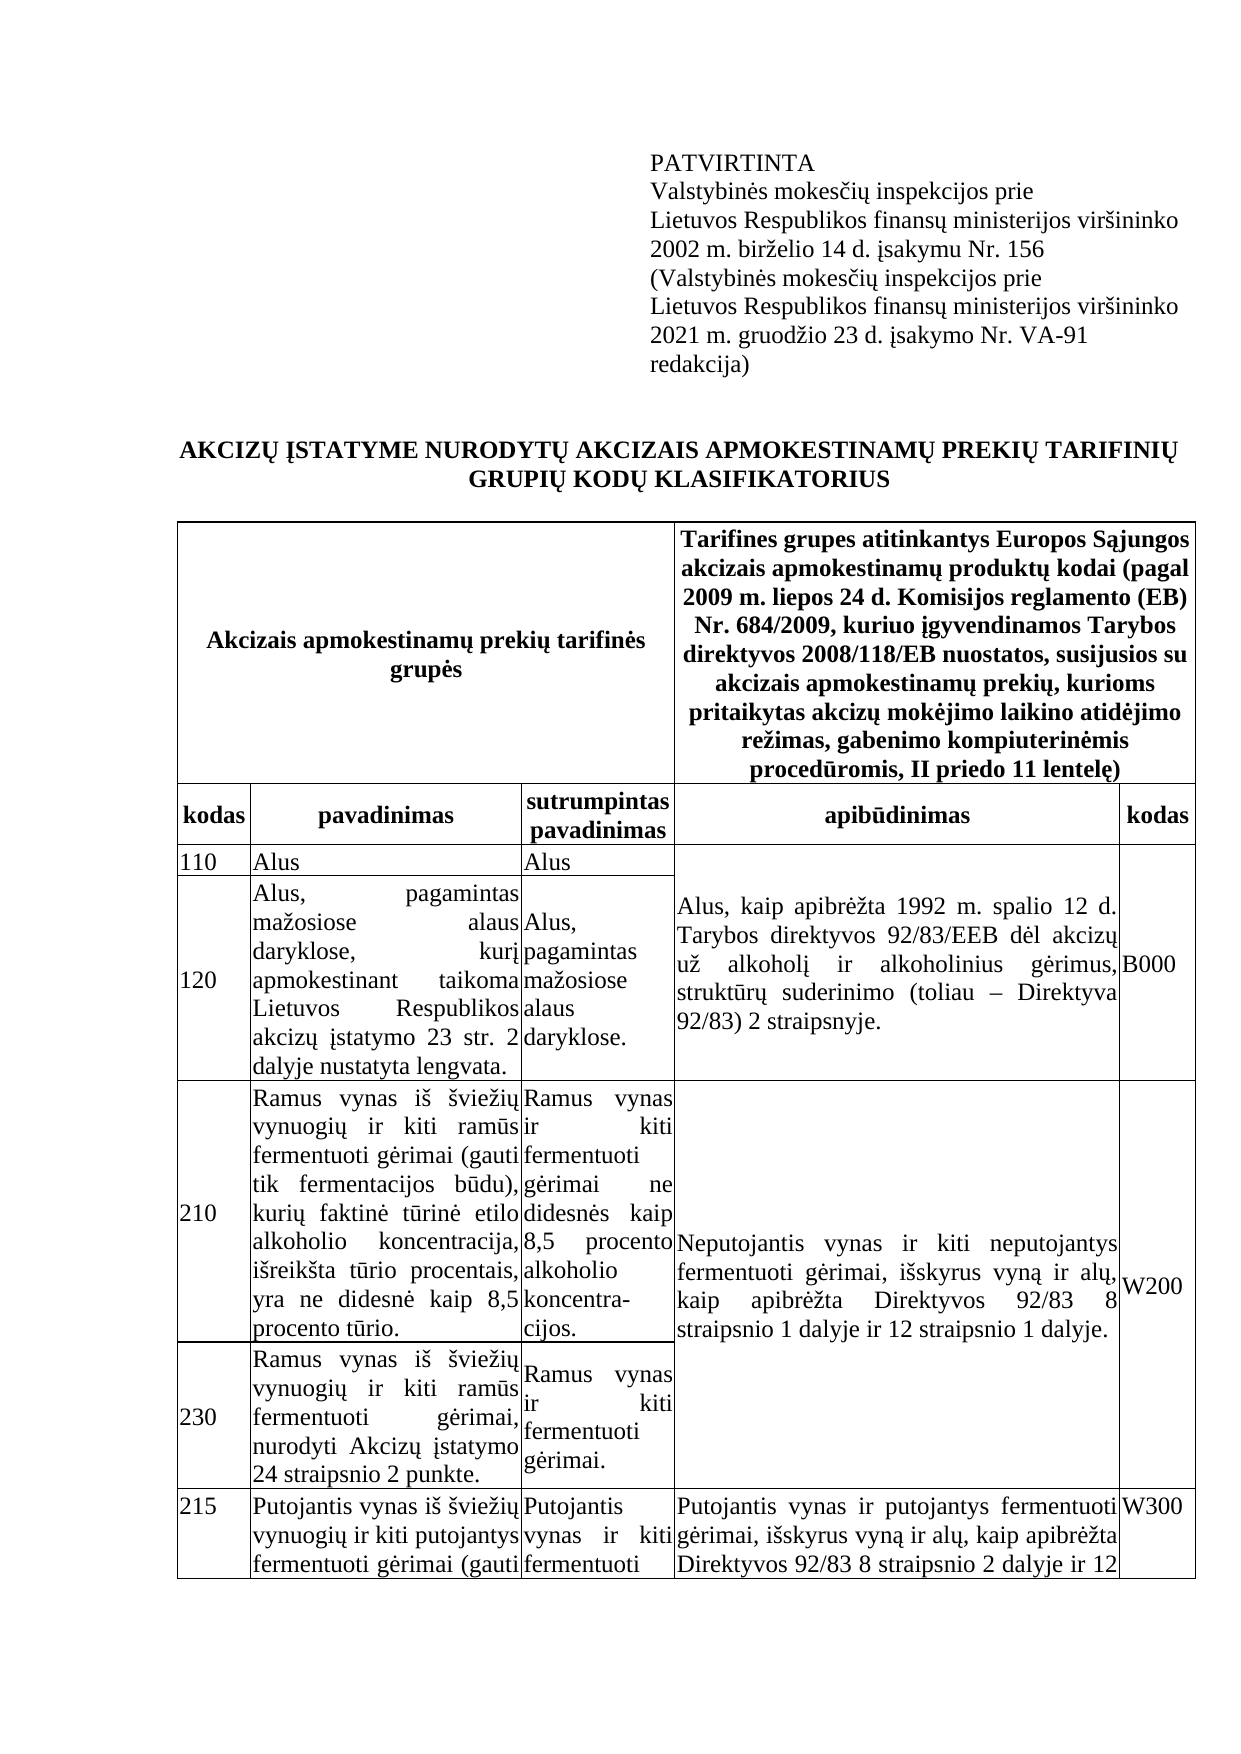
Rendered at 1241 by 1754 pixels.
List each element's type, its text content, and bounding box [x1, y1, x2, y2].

text 2002 m. birželio 14 d. įsakymu Nr. 156 [177, 234, 1181, 263]
text 2021 m. gruodžio 23 d. įsakymo Nr. VA-91 [177, 320, 1181, 349]
table_cell 120 [178, 876, 250, 1080]
text Valstybinės mokesčių inspekcijos prie [177, 176, 1181, 205]
text AKCIZŲ ĮSTATYME NURODYTŲ AKCIZAIS APMOKESTINAMŲ PREKIŲ TARIFINIŲ GRUPIŲ KODŲ KLASIFIKATORIUS [177, 435, 1181, 493]
table_header Akcizais apmokestinamų prekių tarifinės grupės [178, 523, 674, 783]
table_cell kodas [178, 784, 250, 844]
table_cell Alus, pagamintas mažosiose alaus daryklose, kurį apmokestinant taikoma Lietuvos Respublikos akcizų įstatymo 23 str. 2 dalyje nustatyta lengvata. [251, 876, 521, 1080]
table_cell 210 [178, 1081, 250, 1341]
table_cell apibūdinimas [675, 784, 1119, 844]
table_cell Putojantis vynas ir kiti fermentuoti [522, 1489, 674, 1577]
table_cell B000 [1120, 845, 1195, 1080]
table_cell Alus [251, 845, 521, 875]
table_cell Alus, kaip apibrėžta 1992 m. spalio 12 d. Tarybos direktyvos 92/83/EEB dėl akcizų už alkoholį ir alkoholinius gėrimus, struktūrų suderinimo (toliau – Direktyva 92/83) 2 straipsnyje. [675, 845, 1119, 1080]
table_cell Ramus vynas iš šviežių vynuogių ir kiti ramūs fermentuoti gėrimai (gauti tik fermentacijos būdu), kurių faktinė tūrinė etilo alkoholio koncentracija, išreikšta tūrio procentais, yra ne didesnė kaip 8,5 procento tūrio. [251, 1081, 521, 1341]
text redakcija) [177, 349, 1181, 378]
table_cell Putojantis vynas iš šviežių vynuogių ir kiti putojantys fermentuoti gėrimai (gauti [251, 1489, 521, 1577]
table_cell Alus [522, 845, 674, 875]
table_cell pavadinimas [251, 784, 521, 844]
table_cell Neputojantis vynas ir kiti neputojantys fermentuoti gėrimai, išskyrus vyną ir alų, kaip apibrėžta Direktyvos 92/83 8 straipsnio 1 dalyje ir 12 straipsnio 1 dalyje. [675, 1081, 1119, 1488]
table_cell Ramus vynas ir kiti fermentuoti gėrimai ne didesnės kaip 8,5 procento alkoholio koncentra-cijos. [522, 1081, 674, 1341]
text (Valstybinės mokesčių inspekcijos prie [177, 263, 1181, 291]
table_cell Putojantis vynas ir putojantys fermentuoti gėrimai, išskyrus vyną ir alų, kaip apibrėžta Direktyvos 92/83 8 straipsnio 2 dalyje ir 12 [675, 1489, 1119, 1577]
table_cell Ramus vynas ir kiti fermentuoti gėrimai. [522, 1343, 674, 1488]
table_header Tarifines grupes atitinkantys Europos Sąjungos akcizais apmokestinamų produktų kodai (pagal 2009 m. liepos 24 d. Komisijos reglamento (EB) Nr. 684/2009, kuriuo įgyvendinamos Tarybos direktyvos 2008/118/EB nuostatos, susijusios su akcizais apmokestinamų prekių, kurioms pritaikytas akcizų mokėjimo laikino atidėjimo režimas, gabenimo kompiuterinėmis procedūromis, II priedo 11 lentelę) [675, 523, 1195, 783]
table_cell kodas [1120, 784, 1195, 844]
text PATVIRTINTA [177, 148, 1181, 176]
table_cell sutrumpintas pavadinimas [522, 784, 674, 844]
text Lietuvos Respublikos finansų ministerijos viršininko [177, 291, 1181, 320]
table_cell Alus, pagamintas mažosiose alaus daryklose. [522, 876, 674, 1080]
table_cell 110 [178, 845, 250, 875]
table_cell W200 [1120, 1081, 1195, 1488]
table_cell 215 [178, 1489, 250, 1577]
text Lietuvos Respublikos finansų ministerijos viršininko [177, 205, 1181, 234]
table_cell 230 [178, 1343, 250, 1488]
table_cell Ramus vynas iš šviežių vynuogių ir kiti ramūs fermentuoti gėrimai, nurodyti Akcizų įstatymo 24 straipsnio 2 punkte. [251, 1343, 521, 1488]
table_cell W300 [1120, 1489, 1195, 1577]
